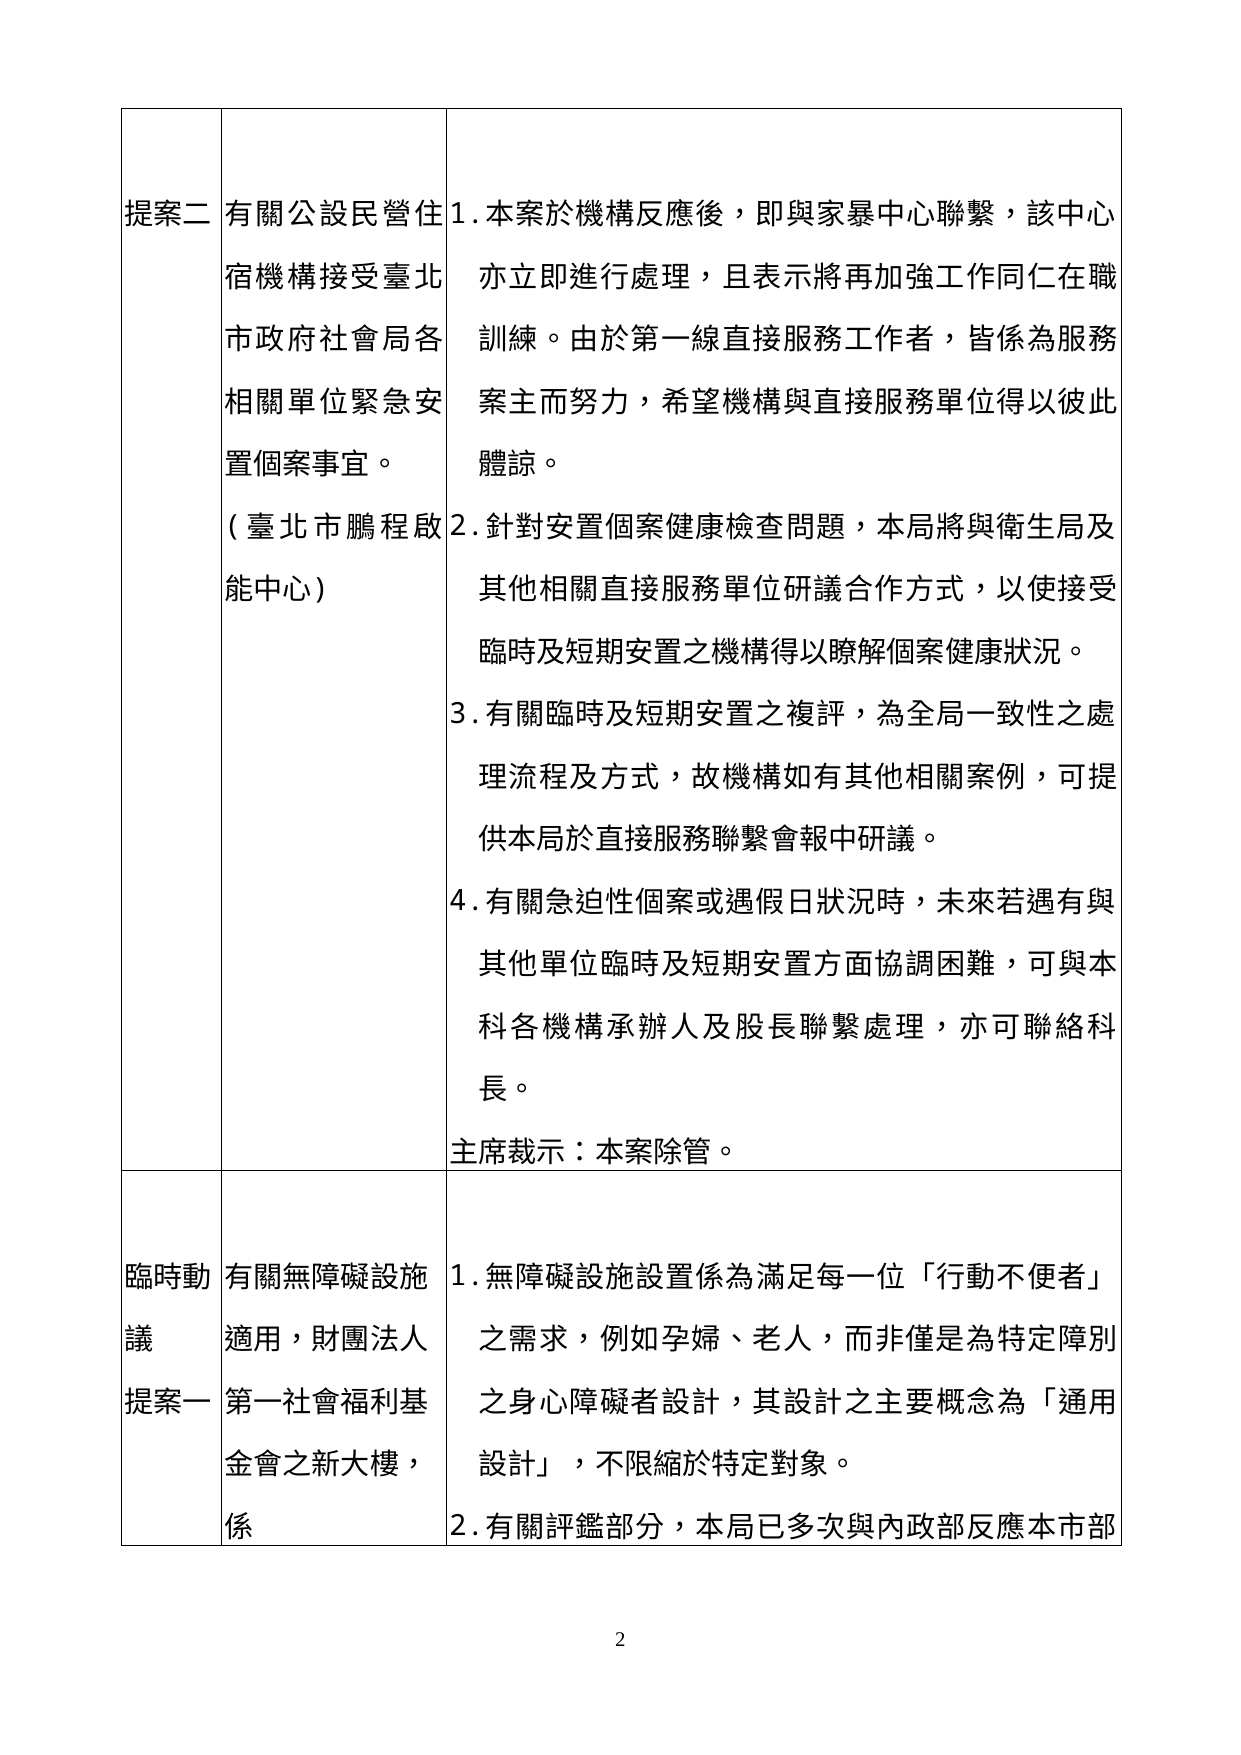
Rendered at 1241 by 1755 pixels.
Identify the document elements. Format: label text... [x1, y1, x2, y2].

table_cell 1.無障礙設施設置係為滿足每一位「行動不便者」之需求，例如孕婦、老人，而非僅是為特定障別之身心障礙者設計，其設計之主要概念為「通用設計」，不限縮於特定對象。 2.有關評鑑部分，本局已多次與內政部反應本市部 [447, 1171, 1121, 1545]
table_cell 提案二 [122, 109, 221, 1170]
table_cell 有關無障礙設施適用，財團法人第一社會福利基金會之新大樓，係 [222, 1171, 446, 1545]
table_cell 臨時動議 提案一 [122, 1171, 221, 1545]
table_cell 有關公設民營住宿機構接受臺北市政府社會局各相關單位緊急安置個案事宜。 (臺北市鵬程啟能中心) [222, 109, 446, 1170]
table_cell 1.本案於機構反應後，即與家暴中心聯繫，該中心亦立即進行處理，且表示將再加強工作同仁在職訓練。由於第一線直接服務工作者，皆係為服務案主而努力，希望機構與直接服務單位得以彼此體諒。 2.針對安置個案健康檢查問題，本局將與衛生局及其他相關直接服務單位研議合作方式，以使接受臨時及短期安置之機構得以瞭解個案健康狀況。 3.有關臨時及短期安置之複評，為全局一致性之處理流程及方式，故機構如有其他相關案例，可提供本局於直接服務聯繫會報中研議。 4.有關急迫性個案或遇假日狀況時，未來若遇有與其他單位臨時及短期安置方面協調困難，可與本科各機構承辦人及股長聯繫處理，亦可聯絡科長。 主席裁示：本案除管。 [447, 109, 1121, 1170]
